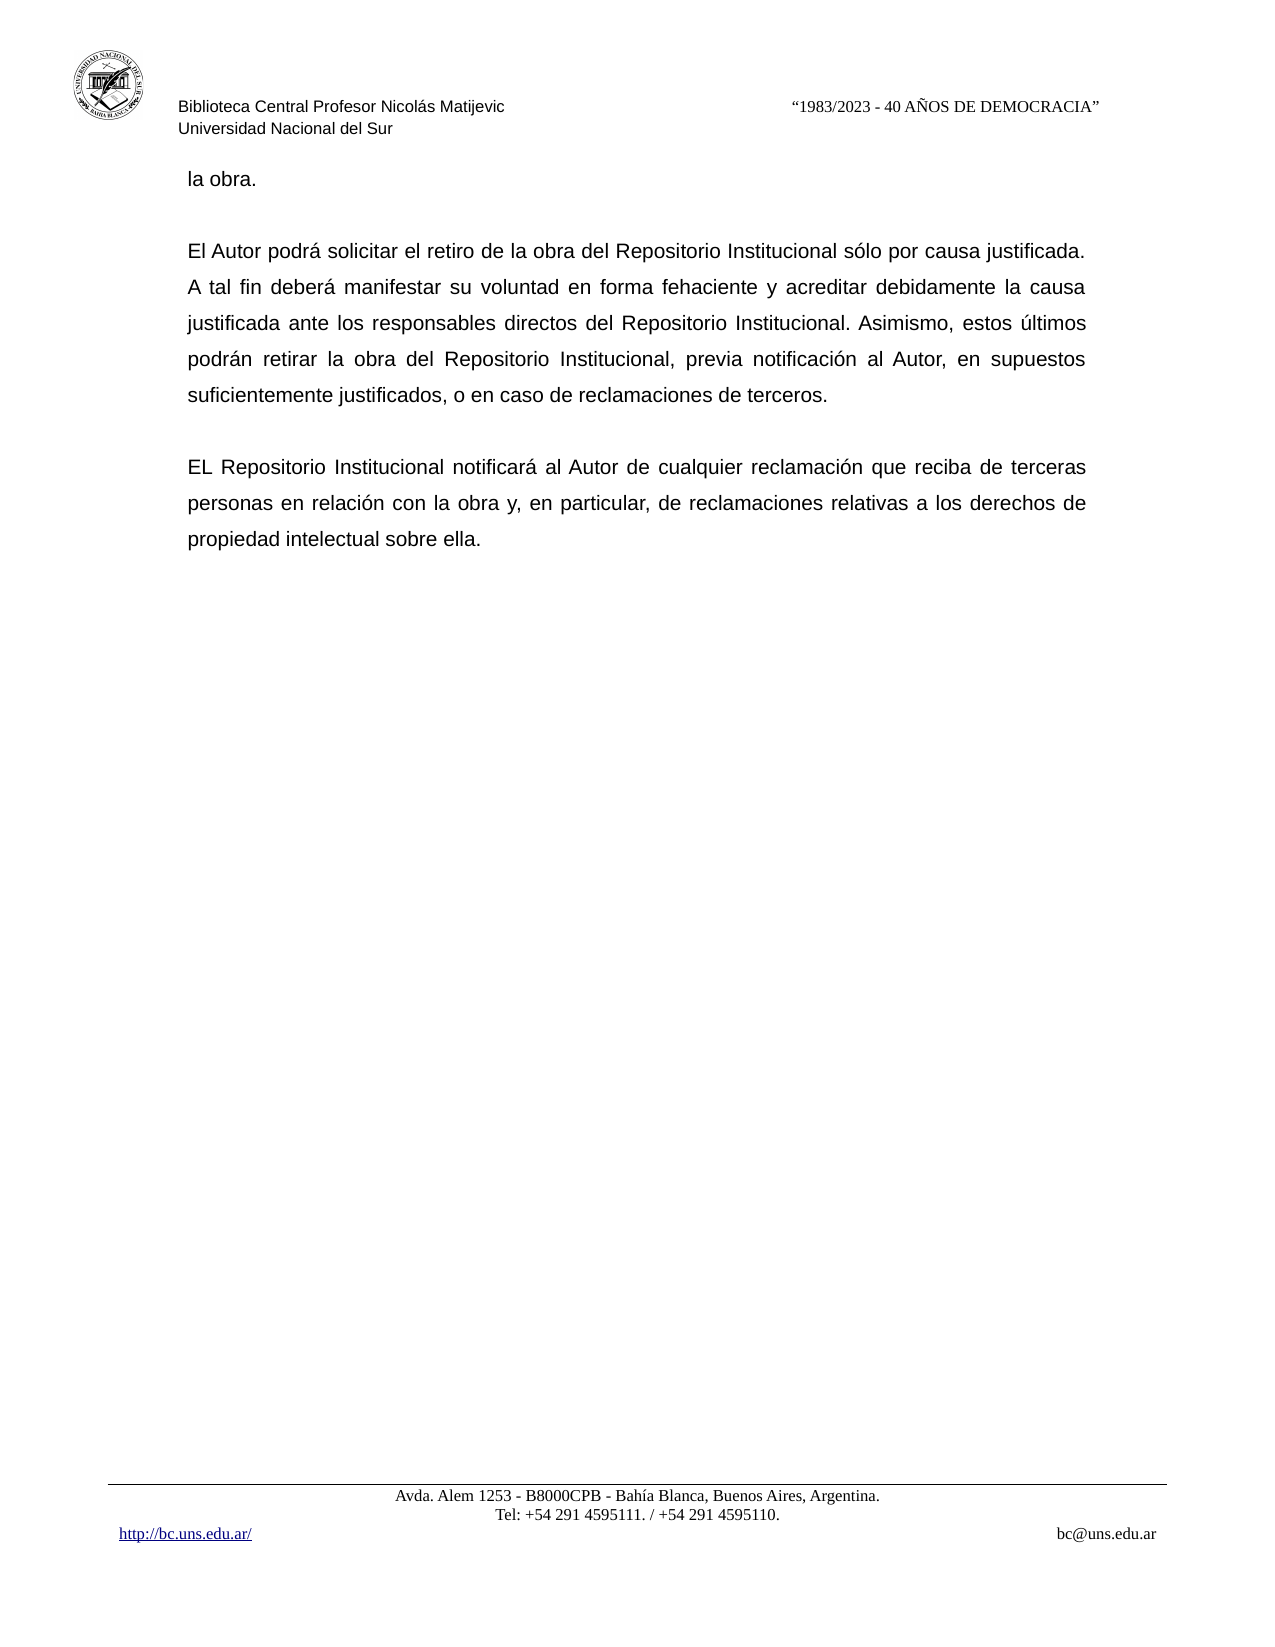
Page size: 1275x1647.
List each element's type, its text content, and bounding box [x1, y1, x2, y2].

text El Autor podrá solicitar el retiro de la obra del Repositorio Institucional sólo por causa justificada. A tal fin deberá manifestar su voluntad en forma fehaciente y acreditar debidamente la causa justificada ante los responsables directos del Repositorio Institucional. Asimismo, estos últimos podrán retirar la obra del Repositorio Institucional, previa notificación al Autor, en supuestos suficientemente justificados, o en caso de reclamaciones de terceros. [187, 239, 1087, 407]
text la obra. [187, 167, 1087, 191]
text EL Repositorio Institucional notificará al Autor de cualquier reclamación que reciba de terceras personas en relación con la obra y, en particular, de reclamaciones relativas a los derechos de propiedad intelectual sobre ella. [187, 454, 1087, 550]
